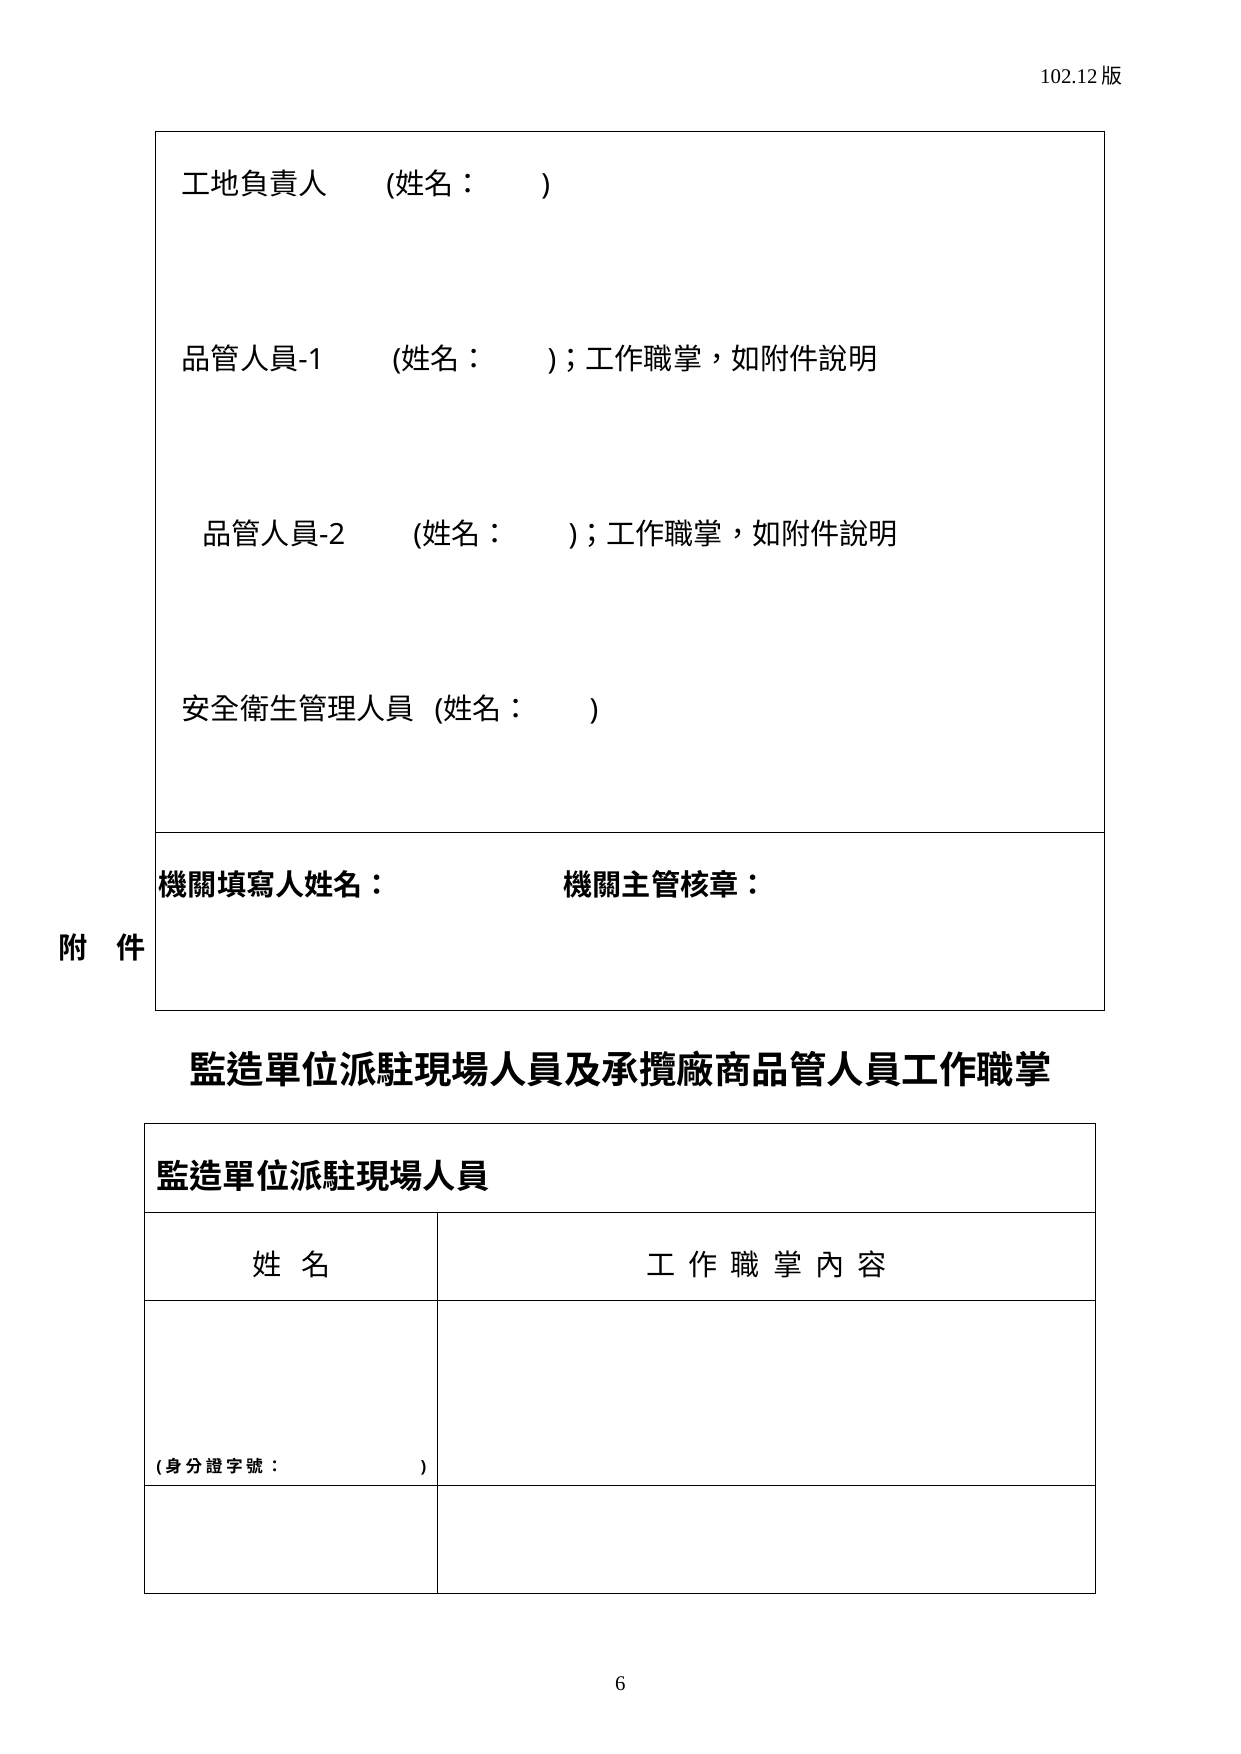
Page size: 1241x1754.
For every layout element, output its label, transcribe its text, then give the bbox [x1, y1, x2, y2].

table_cell 機關填寫人姓名： 機關主管核章： [156, 833, 1104, 1009]
table_cell (身分證字號： ) [145, 1301, 437, 1484]
text 附 件 [58, 924, 159, 967]
table_cell [438, 1301, 1095, 1484]
table_cell 工地負責人 (姓名： ) 品管人員-1 (姓名： )；工作職掌，如附件說明 品管人員-2 (姓名： )；工作職掌，如附件說明 安全衛生管理人員 (姓名： ) [156, 132, 1104, 832]
table_cell [438, 1486, 1095, 1592]
table_header 監造單位派駐現場人員 [145, 1124, 1095, 1212]
table_cell [145, 1486, 437, 1592]
text 監造單位派駐現場人員及承攬廠商品管人員工作職掌 [118, 1029, 1122, 1104]
table_cell 姓 名 [145, 1213, 437, 1300]
table_cell 工 作 職 掌 內 容 [438, 1213, 1095, 1300]
